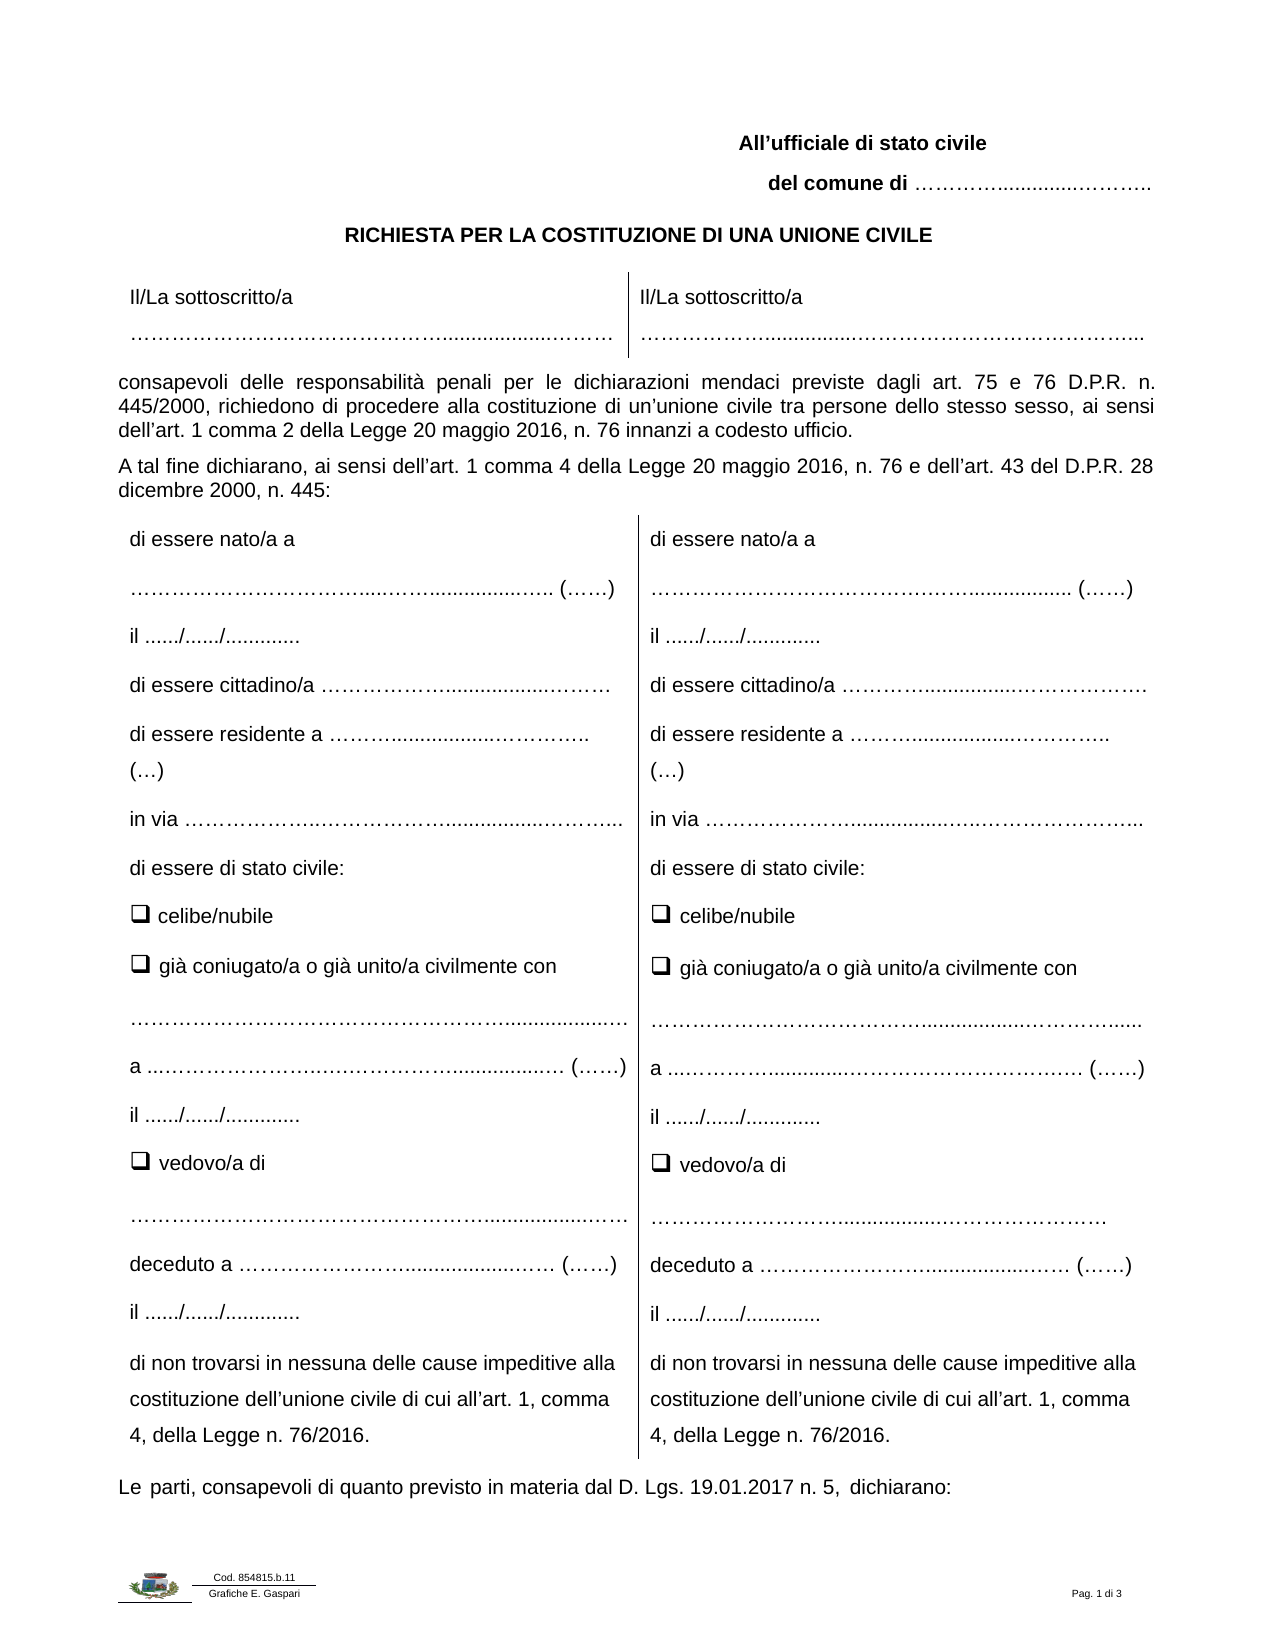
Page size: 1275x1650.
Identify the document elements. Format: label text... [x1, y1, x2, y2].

table_cell di essere residente a ………..................………….. (…) in via ………………….................…..…………………... [639, 710, 1157, 843]
table_cell di essere cittadino/a ………………..................……… [118, 661, 638, 709]
text Le parti, consapevoli di quanto previsto in materia dal D. Lgs. 19.01.2017 n. 5, dichiarano: [118, 1471, 1152, 1501]
table_cell di essere di stato civile:  celibe/nubile  già coniugato/a o già unito/a civilmente con ………………………………………………..................… a ...…………………..….……………................… (……) il ....../....../.............  vedovo/a di ……………………………………………..................…… deceduto a ……………………...................…… (……) il ....../....../............. [118, 843, 638, 1338]
table_cell di non trovarsi in nessuna delle cause impeditive alla costituzione dell’unione civile di cui all’art. 1, comma 4, della Legge n. 76/2016. [639, 1338, 1157, 1459]
text A tal fine dichiarano, ai sensi dell’art. 1 comma 4 della Legge 20 maggio 2016, n. 76 e dell’art. 43 del D.P.R. 28 dicembre 2000, n. 445: [118, 454, 1157, 502]
subtitle RICHIESTA PER LA COSTITUZIONE DI UNA UNIONE CIVILE [118, 223, 1159, 247]
table_cell di essere residente a ………..................………….. (…) in via ………………..……………….................………... [118, 710, 638, 843]
table_header di essere nato/a a ………………………………….…….................. (……) il ....../....../............. [639, 515, 1157, 661]
table_header Il/La sottoscritto/a ………………………………………...................……… [118, 272, 628, 357]
table_cell di non trovarsi in nessuna delle cause impeditive alla costituzione dell’unione civile di cui all’art. 1, comma 4, della Legge n. 76/2016. [118, 1338, 638, 1459]
table_cell di essere cittadino/a …………................………………. [639, 661, 1157, 709]
text consapevoli delle responsabilità penali per le dichiarazioni mendaci previste dagli art. 75 e 76 D.P.R. n. 445/2000, richiedono di procedere alla costituzione di un’unione civile tra persone dello stesso sesso, ai sensi dell’art. 1 comma 2 della Legge 20 maggio 2016, n. 76 innanzi a codesto ufficio. [118, 370, 1157, 442]
table_header Il/La sottoscritto/a ………………................…………………………………... [629, 272, 1157, 357]
table_cell di essere di stato civile:  celibe/nubile  già coniugato/a o già unito/a civilmente con …………………………………..................…………...... a ...…………..............………………………….… (……) il ....../....../.............  vedovo/a di ………………………..................…………………… deceduto a ……………………..................…… (……) il ....../....../............. [639, 843, 1157, 1338]
subtitle All’ufficiale di stato civile [738, 131, 1149, 154]
picture [118, 1570, 192, 1602]
text del comune di …………..............……….. [768, 171, 1157, 194]
table_header di essere nato/a a …………………………….....……................….. (……) il ....../....../............. [118, 515, 638, 661]
